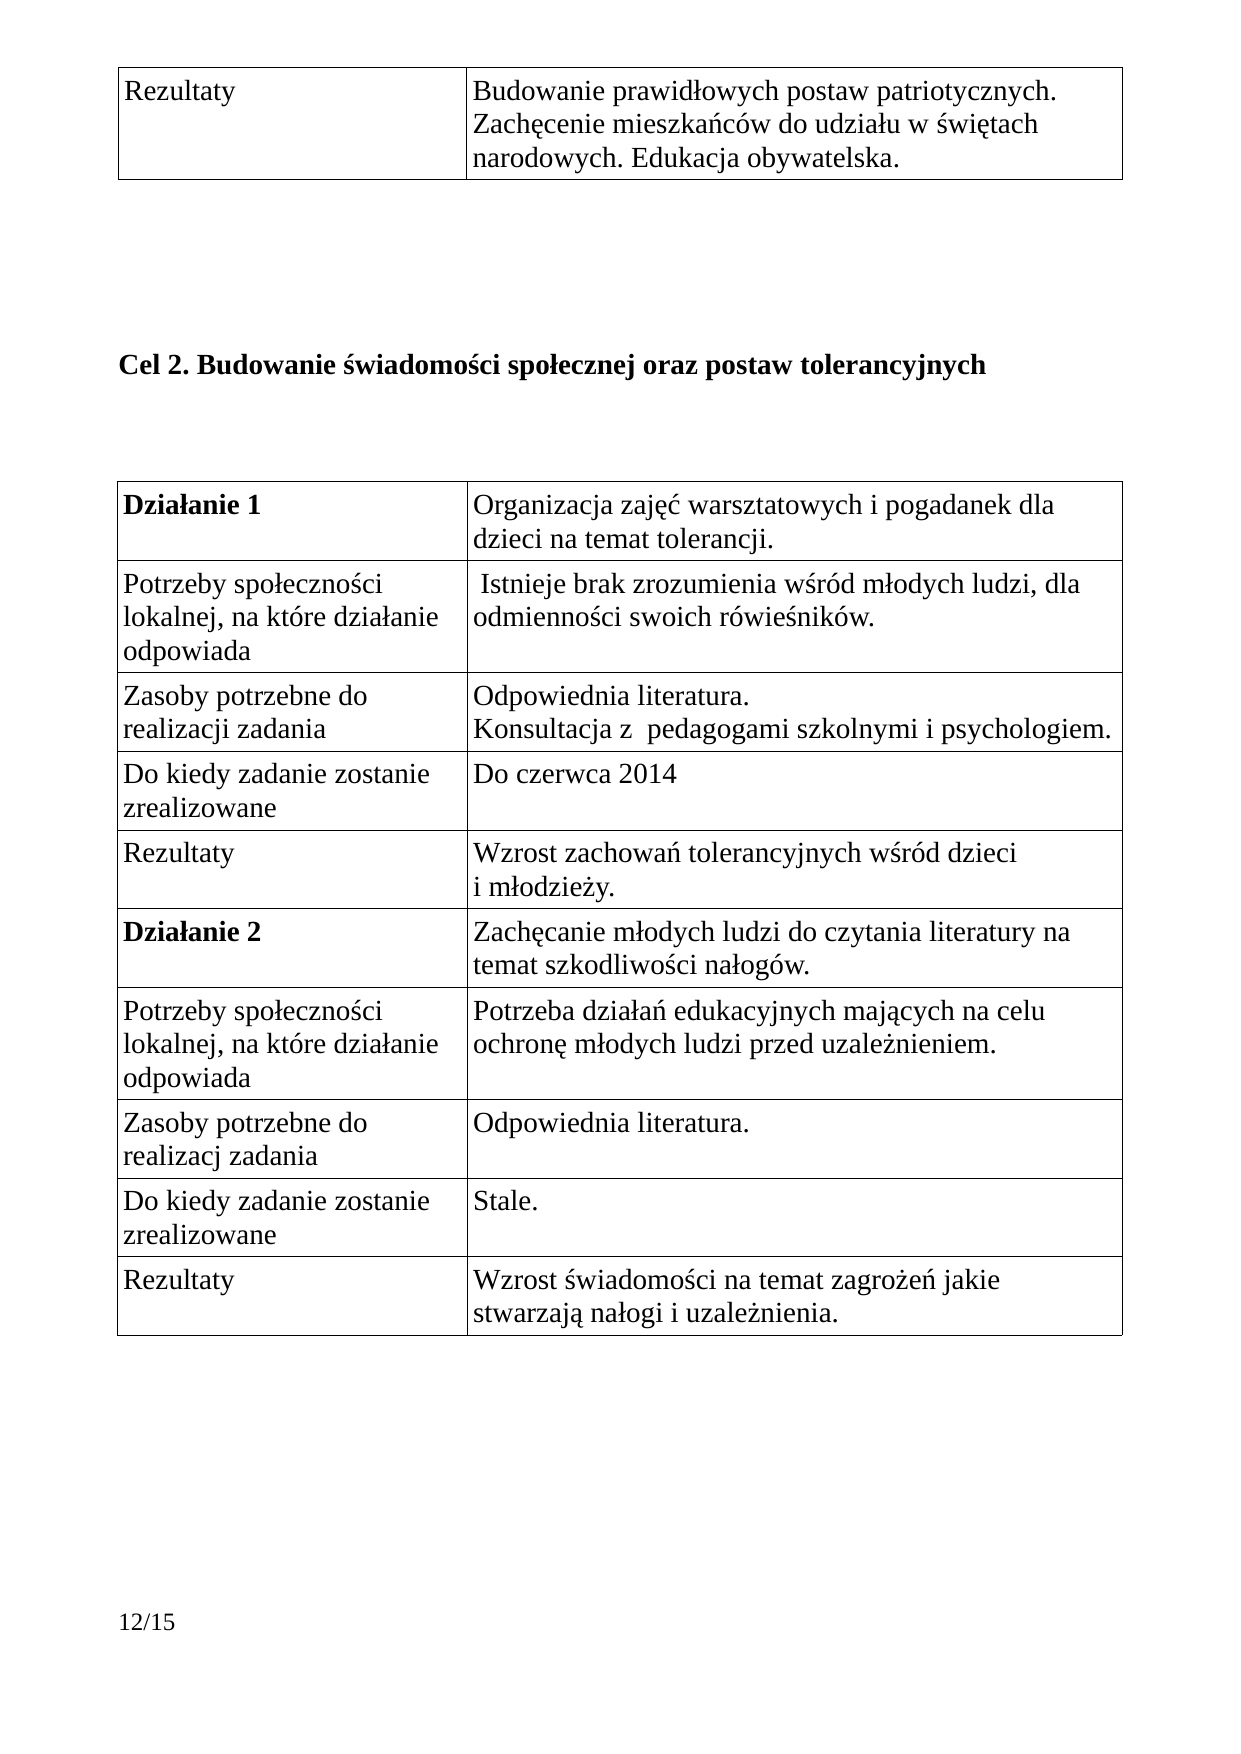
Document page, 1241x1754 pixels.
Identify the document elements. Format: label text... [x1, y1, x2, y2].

table_cell Do kiedy zadanie zostanie zrealizowane [118, 1179, 467, 1256]
table_cell Istnieje brak zrozumienia wśród młodych ludzi, dla odmienności swoich rówieśników. [468, 561, 1122, 672]
table_cell Stale. [468, 1179, 1122, 1256]
table_header Działanie 1 [118, 482, 467, 560]
table_cell Odpowiednia literatura. Konsultacja z pedagogami szkolnymi i psychologiem. [468, 673, 1122, 751]
table_cell Zasoby potrzebne do realizacj zadania [118, 1100, 467, 1178]
table_header Organizacja zajęć warsztatowych i pogadanek dla dzieci na temat tolerancji. [468, 482, 1122, 560]
table_cell Działanie 2 [118, 909, 467, 987]
table_cell Do czerwca 2014 [468, 752, 1122, 829]
table_cell Zasoby potrzebne do realizacji zadania [118, 673, 467, 751]
table_cell Zachęcanie młodych ludzi do czytania literatury na temat szkodliwości nałogów. [468, 909, 1122, 987]
table_cell Rezultaty [119, 68, 466, 179]
table_cell Wzrost zachowań tolerancyjnych wśród dzieci i młodzieży. [468, 831, 1122, 908]
table_cell Potrzeba działań edukacyjnych mających na celu ochronę młodych ludzi przed uzależnieniem. [468, 988, 1122, 1099]
table_cell Potrzeby społeczności lokalnej, na które działanie odpowiada [118, 988, 467, 1099]
table_cell Odpowiednia literatura. [468, 1100, 1122, 1178]
table_cell Potrzeby społeczności lokalnej, na które działanie odpowiada [118, 561, 467, 672]
table_cell Rezultaty [118, 831, 467, 908]
table_cell Budowanie prawidłowych postaw patriotycznych. Zachęcenie mieszkańców do udziału w świętach narodowych. Edukacja obywatelska. [467, 68, 1122, 179]
table_cell Do kiedy zadanie zostanie zrealizowane [118, 752, 467, 829]
text Cel 2. Budowanie świadomości społecznej oraz postaw tolerancyjnych [118, 347, 1122, 381]
table_cell Wzrost świadomości na temat zagrożeń jakie stwarzają nałogi i uzależnienia. [468, 1257, 1122, 1335]
table_cell Rezultaty [118, 1257, 467, 1335]
